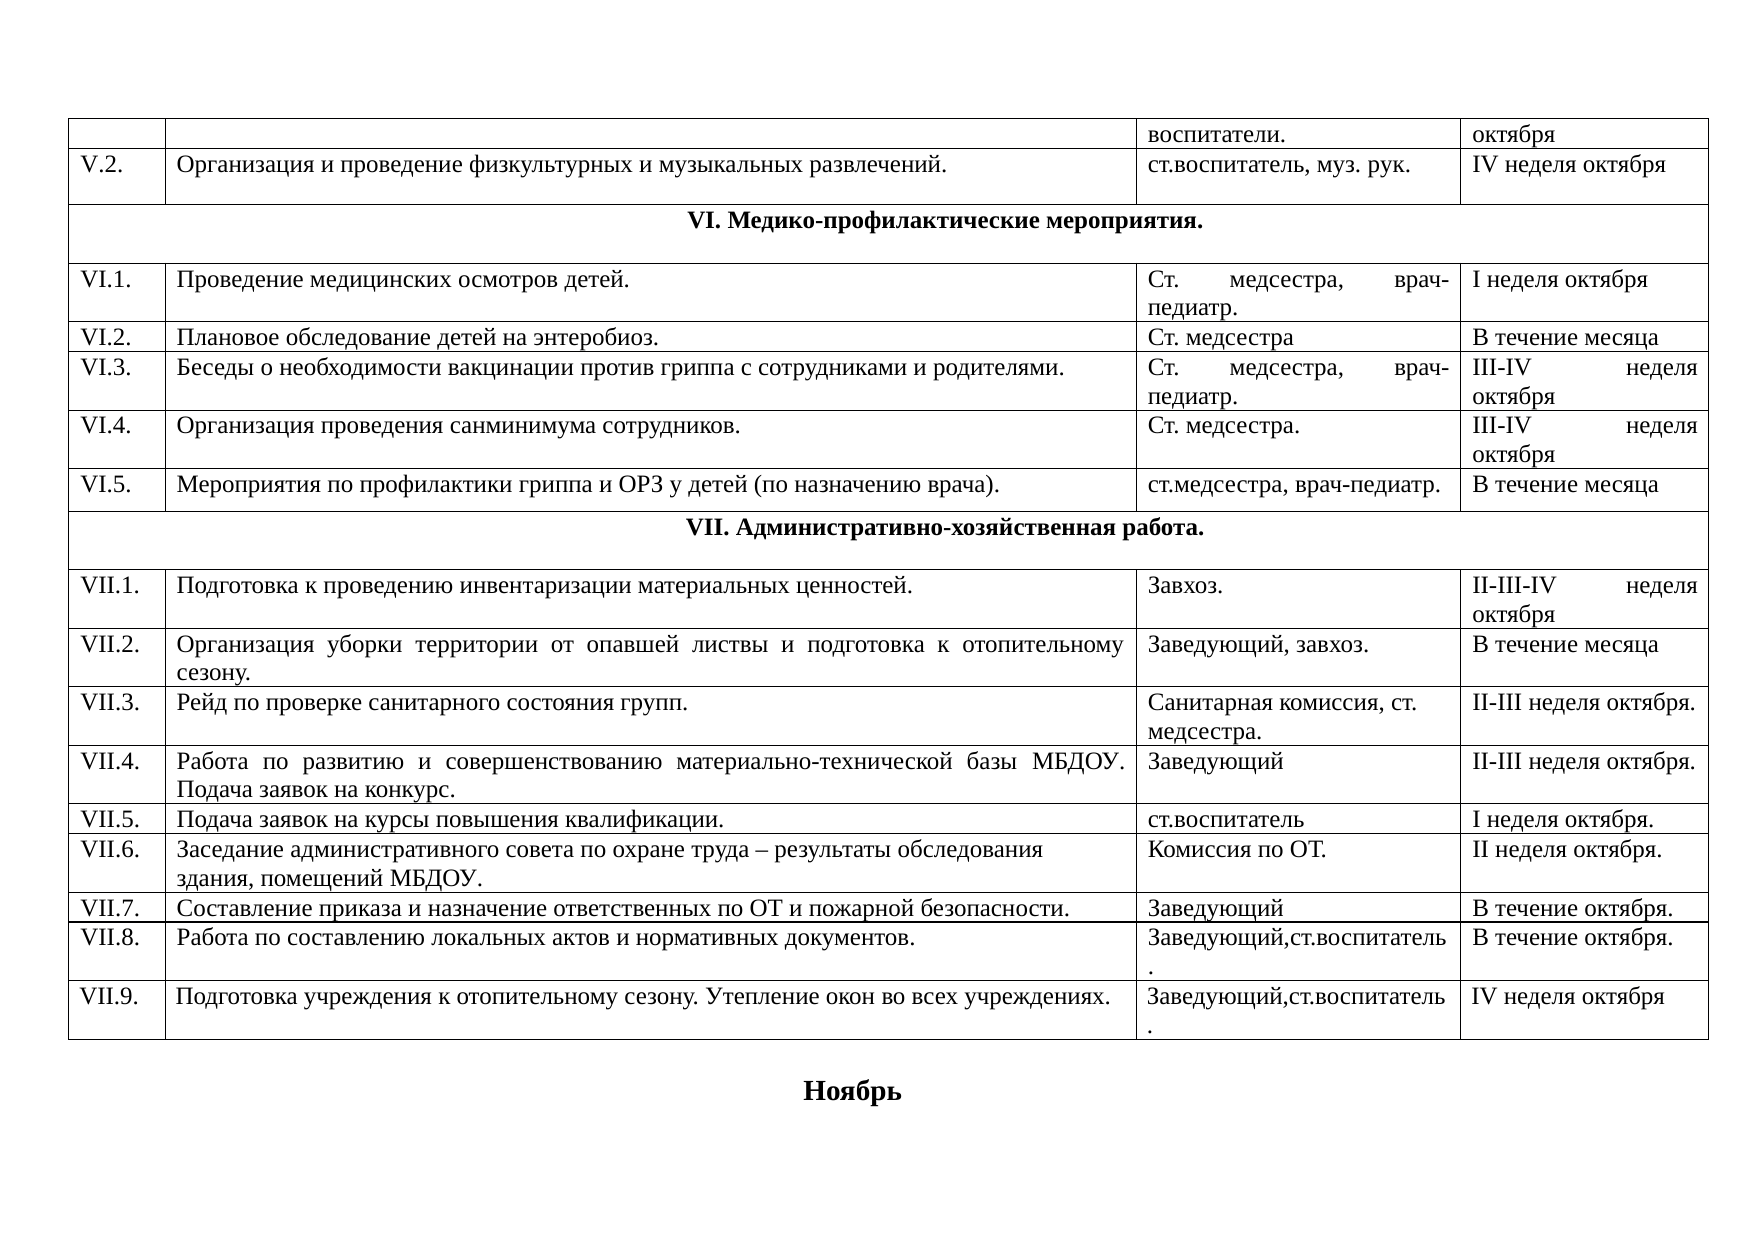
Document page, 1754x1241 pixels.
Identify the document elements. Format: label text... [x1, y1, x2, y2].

table_cell VI.2. [69, 322, 165, 351]
table_cell В течение месяца [1461, 629, 1708, 686]
table_cell Организация проведения санминимума сотрудников. [166, 411, 1136, 468]
table_cell Завхоз. [1137, 570, 1460, 628]
table_cell [166, 119, 1136, 148]
table_cell Работа по составлению локальных актов и нормативных документов. [166, 923, 1136, 980]
table_cell В течение октября. [1461, 893, 1708, 921]
table_cell VI. Медико-профилактические мероприятия. [69, 205, 1708, 263]
table_cell Ст. медсестра. [1137, 411, 1460, 468]
table_cell VII.9. [69, 981, 165, 1038]
table_cell Организация и проведение физкультурных и музыкальных развлечений. [166, 149, 1136, 204]
table_cell II неделя октября. [1461, 834, 1708, 892]
table_cell Работа по развитию и совершенствованию материально-технической базы МБДОУ. Подача заявок на конкурс. [166, 746, 1136, 803]
table_cell Беседы о необходимости вакцинации против гриппа с сотрудниками и родителями. [166, 352, 1136, 409]
table_cell Рейд по проверке санитарного состояния групп. [166, 687, 1136, 745]
table_cell Ст. медсестра, врач-педиатр. [1137, 264, 1460, 321]
table_cell Подготовка учреждения к отопительному сезону. Утепление окон во всех учреждениях. [166, 981, 1136, 1038]
table_cell Санитарная комиссия, ст. медсестра. [1137, 687, 1460, 745]
table_cell VII.4. [69, 746, 165, 803]
table_cell VI.4. [69, 411, 165, 468]
table_cell VII.8. [69, 923, 165, 980]
table_cell Заведующий [1137, 746, 1460, 803]
table_cell ст.воспитатель [1137, 804, 1460, 833]
table_cell I неделя октября. [1461, 804, 1708, 833]
table_cell II-III неделя октября. [1461, 687, 1708, 745]
table_cell Подача заявок на курсы повышения квалификации. [166, 804, 1136, 833]
table_cell В течение месяца [1461, 469, 1708, 511]
table_cell Ст. медсестра, врач-педиатр. [1137, 352, 1460, 409]
table_cell Заведующий, завхоз. [1137, 629, 1460, 686]
table_cell VI.3. [69, 352, 165, 409]
table_cell IV неделя октября [1461, 981, 1708, 1038]
table_cell Заведующий,ст.воспитатель . [1137, 981, 1460, 1038]
table_cell VII.5. [69, 804, 165, 833]
table_cell [69, 119, 165, 148]
table_cell воспитатели. [1137, 119, 1460, 148]
table_cell III-IV неделя октября [1461, 411, 1708, 468]
table_cell В течение месяца [1461, 322, 1708, 351]
table_cell VI.1. [69, 264, 165, 321]
table_cell II-III-IV неделя октября [1461, 570, 1708, 628]
table_cell V.2. [69, 149, 165, 204]
table_cell VI.5. [69, 469, 165, 511]
table_cell II-III неделя октября. [1461, 746, 1708, 803]
table_cell VII.6. [69, 834, 165, 892]
table_cell VII.1. [69, 570, 165, 628]
table_cell В течение октября. [1461, 923, 1708, 980]
table_cell III-IV неделя октября [1461, 352, 1708, 409]
table_cell IV неделя октября [1461, 149, 1708, 204]
table_cell Заведующий [1137, 893, 1460, 921]
table_cell Мероприятия по профилактики гриппа и ОРЗ у детей (по назначению врача). [166, 469, 1136, 511]
table_cell ст.медсестра, врач-педиатр. [1137, 469, 1460, 511]
table_cell Комиссия по ОТ. [1137, 834, 1460, 892]
table_cell VII.3. [69, 687, 165, 745]
table_cell I неделя октября [1461, 264, 1708, 321]
table_cell VII.2. [69, 629, 165, 686]
table_cell ст.воспитатель, муз. рук. [1137, 149, 1460, 204]
table_cell Заведующий,ст.воспитатель . [1137, 923, 1460, 980]
table_cell октября [1461, 119, 1708, 148]
table_cell Составление приказа и назначение ответственных по ОТ и пожарной безопасности. [166, 893, 1136, 921]
table_cell Плановое обследование детей на энтеробиоз. [166, 322, 1136, 351]
table_cell VII. Административно-хозяйственная работа. [69, 512, 1708, 569]
table_cell VII.7. [69, 893, 165, 921]
text Ноябрь [69, 1073, 1636, 1107]
table_cell Ст. медсестра [1137, 322, 1460, 351]
table_cell Подготовка к проведению инвентаризации материальных ценностей. [166, 570, 1136, 628]
table_cell Организация уборки территории от опавшей листвы и подготовка к отопительному сезону. [166, 629, 1136, 686]
table_cell Проведение медицинских осмотров детей. [166, 264, 1136, 321]
table_cell Заседание административного совета по охране труда – результаты обследования здания, помещений МБДОУ. [166, 834, 1136, 892]
